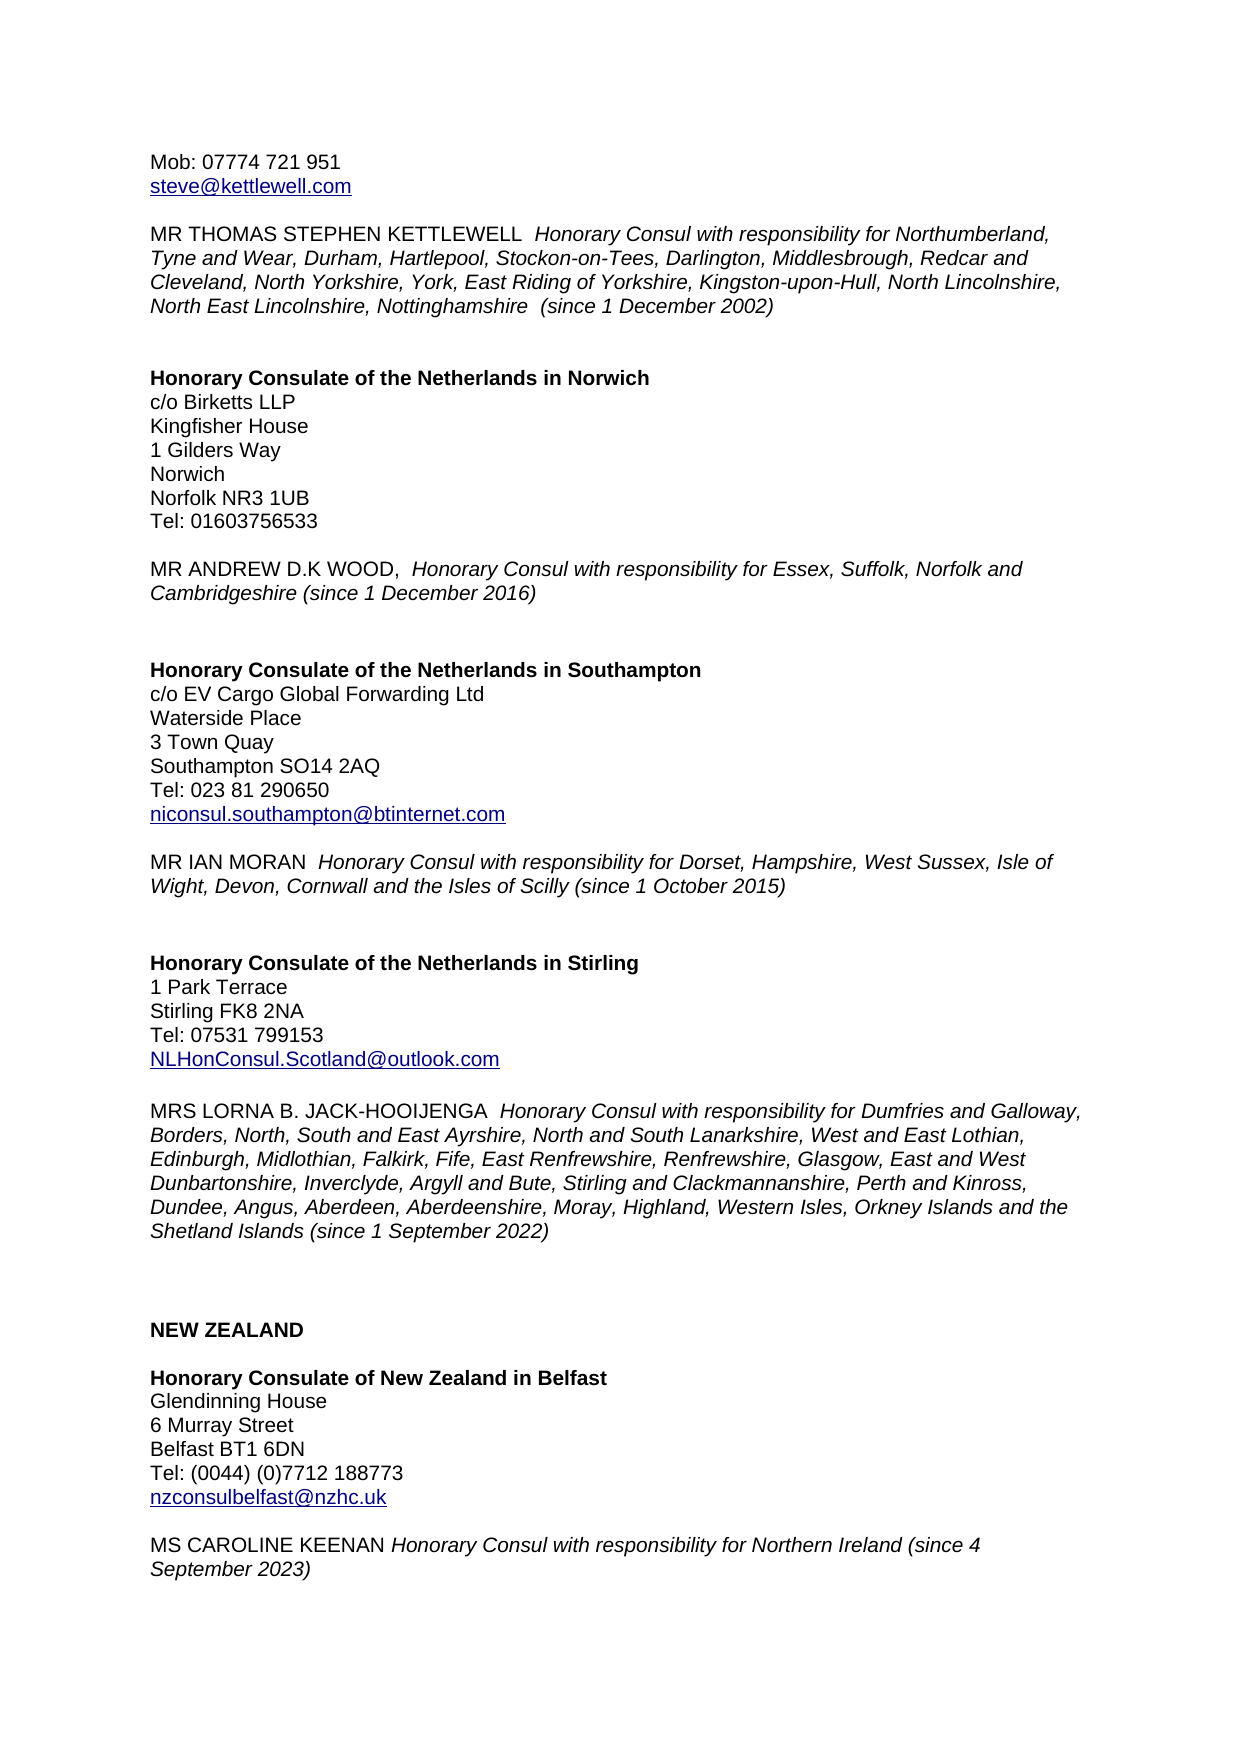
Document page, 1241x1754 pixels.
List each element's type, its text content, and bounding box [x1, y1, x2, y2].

text MR IAN MORAN Honorary Consul with responsibility for Dorset, Hampshire, West Sussex, Isle of Wight, Devon, Cornwall and the Isles of Scilly (since 1 October 2015) [150, 849, 1090, 897]
text 1 Park Terrace [150, 975, 1090, 999]
text MR ANDREW D.K WOOD, Honorary Consul with responsibility for Essex, Suffolk, Norfolk and Cambridgeshire (since 1 December 2016) [150, 557, 1090, 605]
text MR THOMAS STEPHEN KETTLEWELL Honorary Consul with responsibility for Northumberland, Tyne and Wear, Durham, Hartlepool, Stockon-on-Tees, Darlington, Middlesbrough, Redcar and Cleveland, North Yorkshire, York, East Riding of Yorkshire, Kingston-upon-Hull, North Lincolnshire, North East Lincolnshire, Nottinghamshire (since 1 December 2002) [150, 222, 1090, 318]
text c/o Birketts LLP [150, 389, 1090, 413]
text Honorary Consulate of the Netherlands in Stirling [150, 951, 1090, 975]
text NEW ZEALAND [150, 1317, 1090, 1341]
text Waterside Place [150, 706, 1090, 730]
text Tel: 01603756533 [150, 509, 1090, 533]
text Norwich [150, 461, 1090, 485]
text 3 Town Quay [150, 730, 1090, 754]
text Kingfisher House [150, 413, 1090, 437]
text Belfast BT1 6DN [150, 1437, 1090, 1461]
text c/o EV Cargo Global Forwarding Ltd [150, 682, 1090, 706]
text Glendinning House [150, 1389, 1090, 1413]
text steve@kettlewell.com [150, 174, 1090, 198]
text Southampton SO14 2AQ [150, 754, 1090, 778]
text Honorary Consulate of the Netherlands in Southampton [150, 658, 1090, 682]
text 6 Murray Street [150, 1413, 1090, 1437]
text MRS LORNA B. JACK-HOOIJENGA Honorary Consul with responsibility for Dumfries and Galloway, Borders, North, South and East Ayrshire, North and South Lanarkshire, West and East Lothian, Edinburgh, Midlothian, Falkirk, Fife, East Renfrewshire, Renfrewshire, Glasgow, East and West Dunbartonshire, Inverclyde, Argyll and Bute, Stirling and Clackmannanshire, Perth and Kinross, Dundee, Angus, Aberdeen, Aberdeenshire, Moray, Highland, Western Isles, Orkney Islands and the Shetland Islands (since 1 September 2022) [150, 1099, 1090, 1243]
text 1 Gilders Way [150, 437, 1090, 461]
text Stirling FK8 2NA [150, 999, 1090, 1023]
text niconsul.southampton@btinternet.com [150, 802, 1090, 826]
text nzconsulbelfast@nzhc.uk [150, 1485, 1090, 1509]
text Honorary Consulate of New Zealand in Belfast [150, 1365, 1090, 1389]
text MS CAROLINE KEENAN Honorary Consul with responsibility for Northern Ireland (since 4 September 2023) [150, 1533, 1090, 1581]
text Tel: 023 81 290650 [150, 778, 1090, 802]
text Honorary Consulate of the Netherlands in Norwich [150, 366, 1090, 389]
text Norfolk NR3 1UB [150, 485, 1090, 509]
text Mob: 07774 721 951 [150, 150, 1090, 174]
text Tel: 07531 799153 [150, 1023, 1090, 1047]
text NLHonConsul.Scotland@outlook.com [150, 1047, 1090, 1071]
text Tel: (0044) (0)7712 188773 [150, 1461, 1090, 1485]
